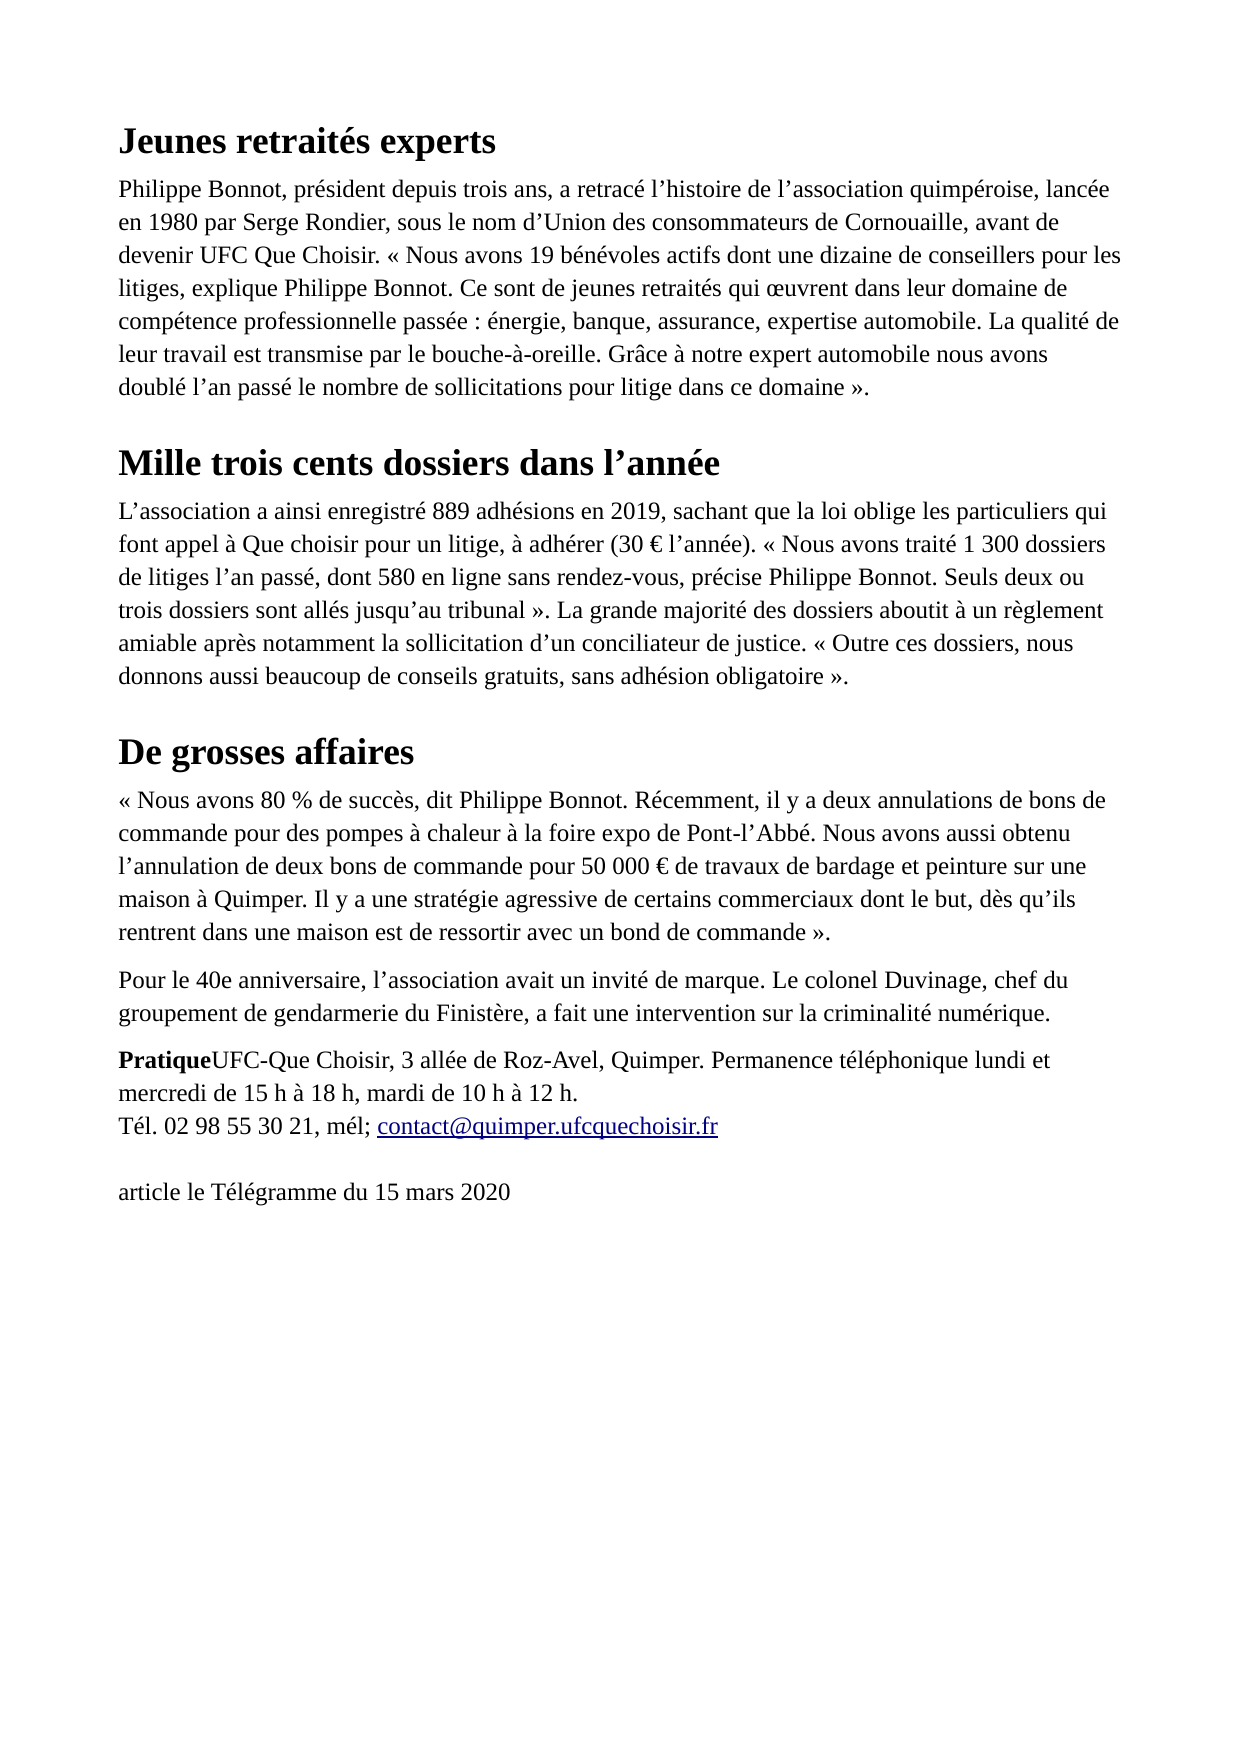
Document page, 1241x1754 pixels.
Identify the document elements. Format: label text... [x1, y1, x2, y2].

text « Nous avons 80 % de succès, dit Philippe Bonnot. Récemment, il y a deux annulations de bons de commande pour des pompes à chaleur à la foire expo de Pont-l’Abbé. Nous avons aussi obtenu l’annulation de deux bons de commande pour 50 000 € de travaux de bardage et peinture sur une maison à Quimper. Il y a une stratégie agressive de certains commerciaux dont le but, dès qu’ils rentrent dans une maison est de ressortir avec un bond de commande ». [118, 785, 1122, 946]
text article le Télégramme du 15 mars 2020 [118, 1177, 1122, 1206]
text L’association a ainsi enregistré 889 adhésions en 2019, sachant que la loi oblige les particuliers qui font appel à Que choisir pour un litige, à adhérer (30 € l’année). « Nous avons traité 1 300 dossiers de litiges l’an passé, dont 580 en ligne sans rendez-vous, précise Philippe Bonnot. Seuls deux ou trois dossiers sont allés jusqu’au tribunal ». La grande majorité des dossiers aboutit à un règlement amiable après notamment la sollicitation d’un conciliateur de justice. « Outre ces dossiers, nous donnons aussi beaucoup de conseils gratuits, sans adhésion obligatoire ». [118, 496, 1122, 690]
text Pour le 40e anniversaire, l’association avait un invité de marque. Le colonel Duvinage, chef du groupement de gendarmerie du Finistère, a fait une intervention sur la criminalité numérique. [118, 965, 1122, 1027]
text Philippe Bonnot, président depuis trois ans, a retracé l’histoire de l’association quimpéroise, lancée en 1980 par Serge Rondier, sous le nom d’Union des consommateurs de Cornouaille, avant de devenir UFC Que Choisir. « Nous avons 19 bénévoles actifs dont une dizaine de conseillers pour les litiges, explique Philippe Bonnot. Ce sont de jeunes retraités qui œuvrent dans leur domaine de compétence professionnelle passée : énergie, banque, assurance, expertise automobile. La qualité de leur travail est transmise par le bouche-à-oreille. Grâce à notre expert automobile nous avons doublé l’an passé le nombre de sollicitations pour litige dans ce domaine ». [118, 174, 1122, 401]
text PratiqueUFC-Que Choisir, 3 allée de Roz-Avel, Quimper. Permanence téléphonique lundi et mercredi de 15 h à 18 h, mardi de 10 h à 12 h. Tél. 02 98 55 30 21, mél; contact@quimper.ufcquechoisir.fr [118, 1045, 1122, 1140]
subtitle Jeunes retraités experts [118, 118, 1122, 161]
subtitle Mille trois cents dossiers dans l’année [118, 440, 1122, 483]
subtitle De grosses affaires [118, 729, 1122, 773]
